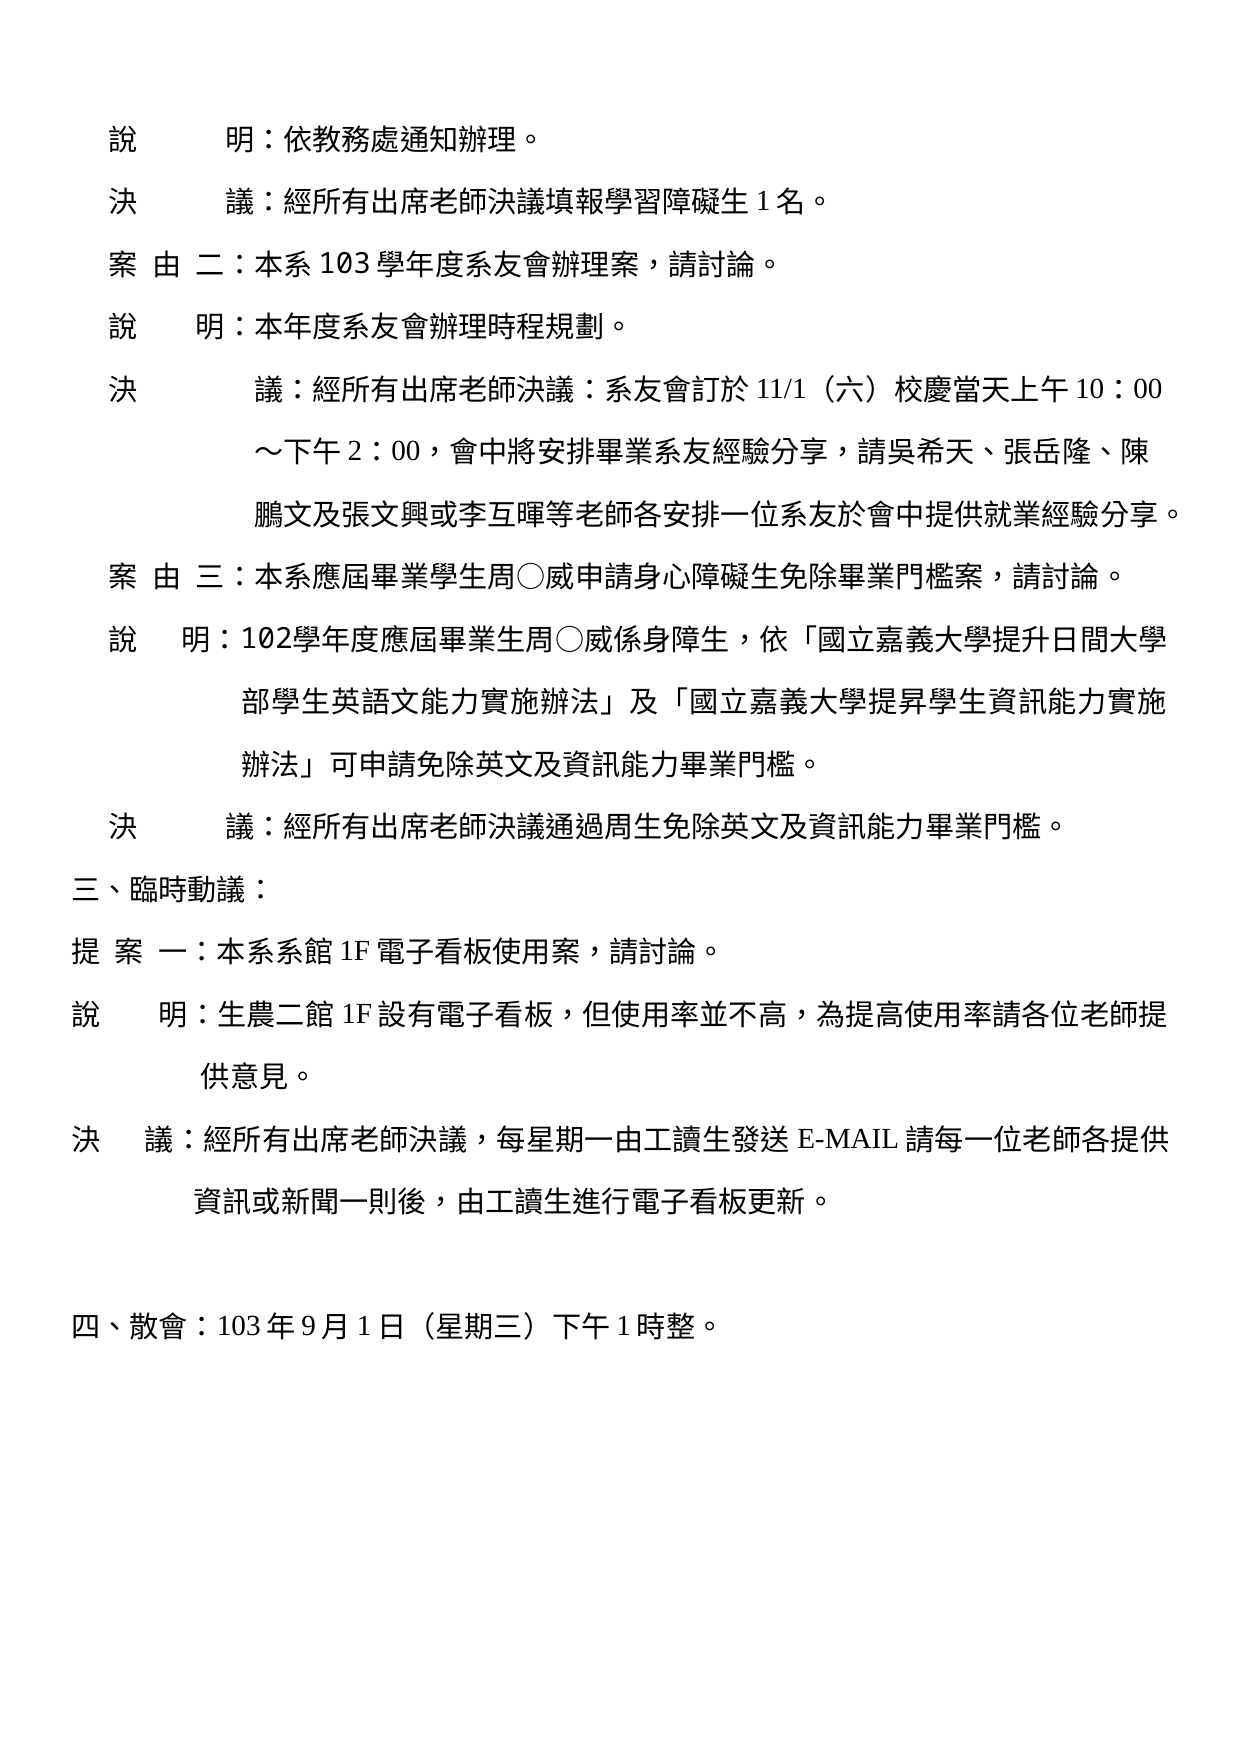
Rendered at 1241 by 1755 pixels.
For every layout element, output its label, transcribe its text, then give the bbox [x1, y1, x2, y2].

text 決 議：經所有出席老師決議，每星期一由工讀生發送E-MAIL請每一位老師各提供資訊或新聞一則後，由工讀生進行電子看板更新。 [71, 1096, 1169, 1221]
text 決 議：經所有出席老師決議通過周生免除英文及資訊能力畢業門檻。 [108, 783, 1169, 846]
text 提 案 一：本系系館1F電子看板使用案，請討論。 [71, 908, 1169, 971]
text 案 由 二：本系103學年度系友會辦理案，請討論。 [108, 221, 1169, 283]
text 案 由 三：本系應屆畢業學生周○威申請身心障礙生免除畢業門檻案，請討論。 [108, 533, 1169, 596]
text 決 議：經所有出席老師決議填報學習障礙生1名。 [108, 158, 1169, 221]
text 說 明：102學年度應屆畢業生周○威係身障生，依「國立嘉義大學提升日間大學部學生英語文能力實施辦法」及「國立嘉義大學提昇學生資訊能力實施辦法」可申請免除英文及資訊能力畢業門檻。 [108, 596, 1169, 783]
text 三、臨時動議： [71, 846, 1169, 908]
text 說 明：生農二館1F設有電子看板，但使用率並不高，為提高使用率請各位老師提供意見。 [71, 971, 1169, 1096]
text 說 明：依教務處通知辦理。 [108, 96, 1169, 158]
text 四、散會：103年9月1日（星期三）下午1時整。 [71, 1283, 1169, 1346]
text 決 議：經所有出席老師決議：系友會訂於11/1（六）校慶當天上午10：00～下午2：00，會中將安排畢業系友經驗分享，請吳希天、張岳隆、陳鵬文及張文興或李互暉等老師各安排一位系友於會中提供就業經驗分享。 [108, 346, 1169, 533]
text 說 明：本年度系友會辦理時程規劃。 [108, 283, 1169, 346]
